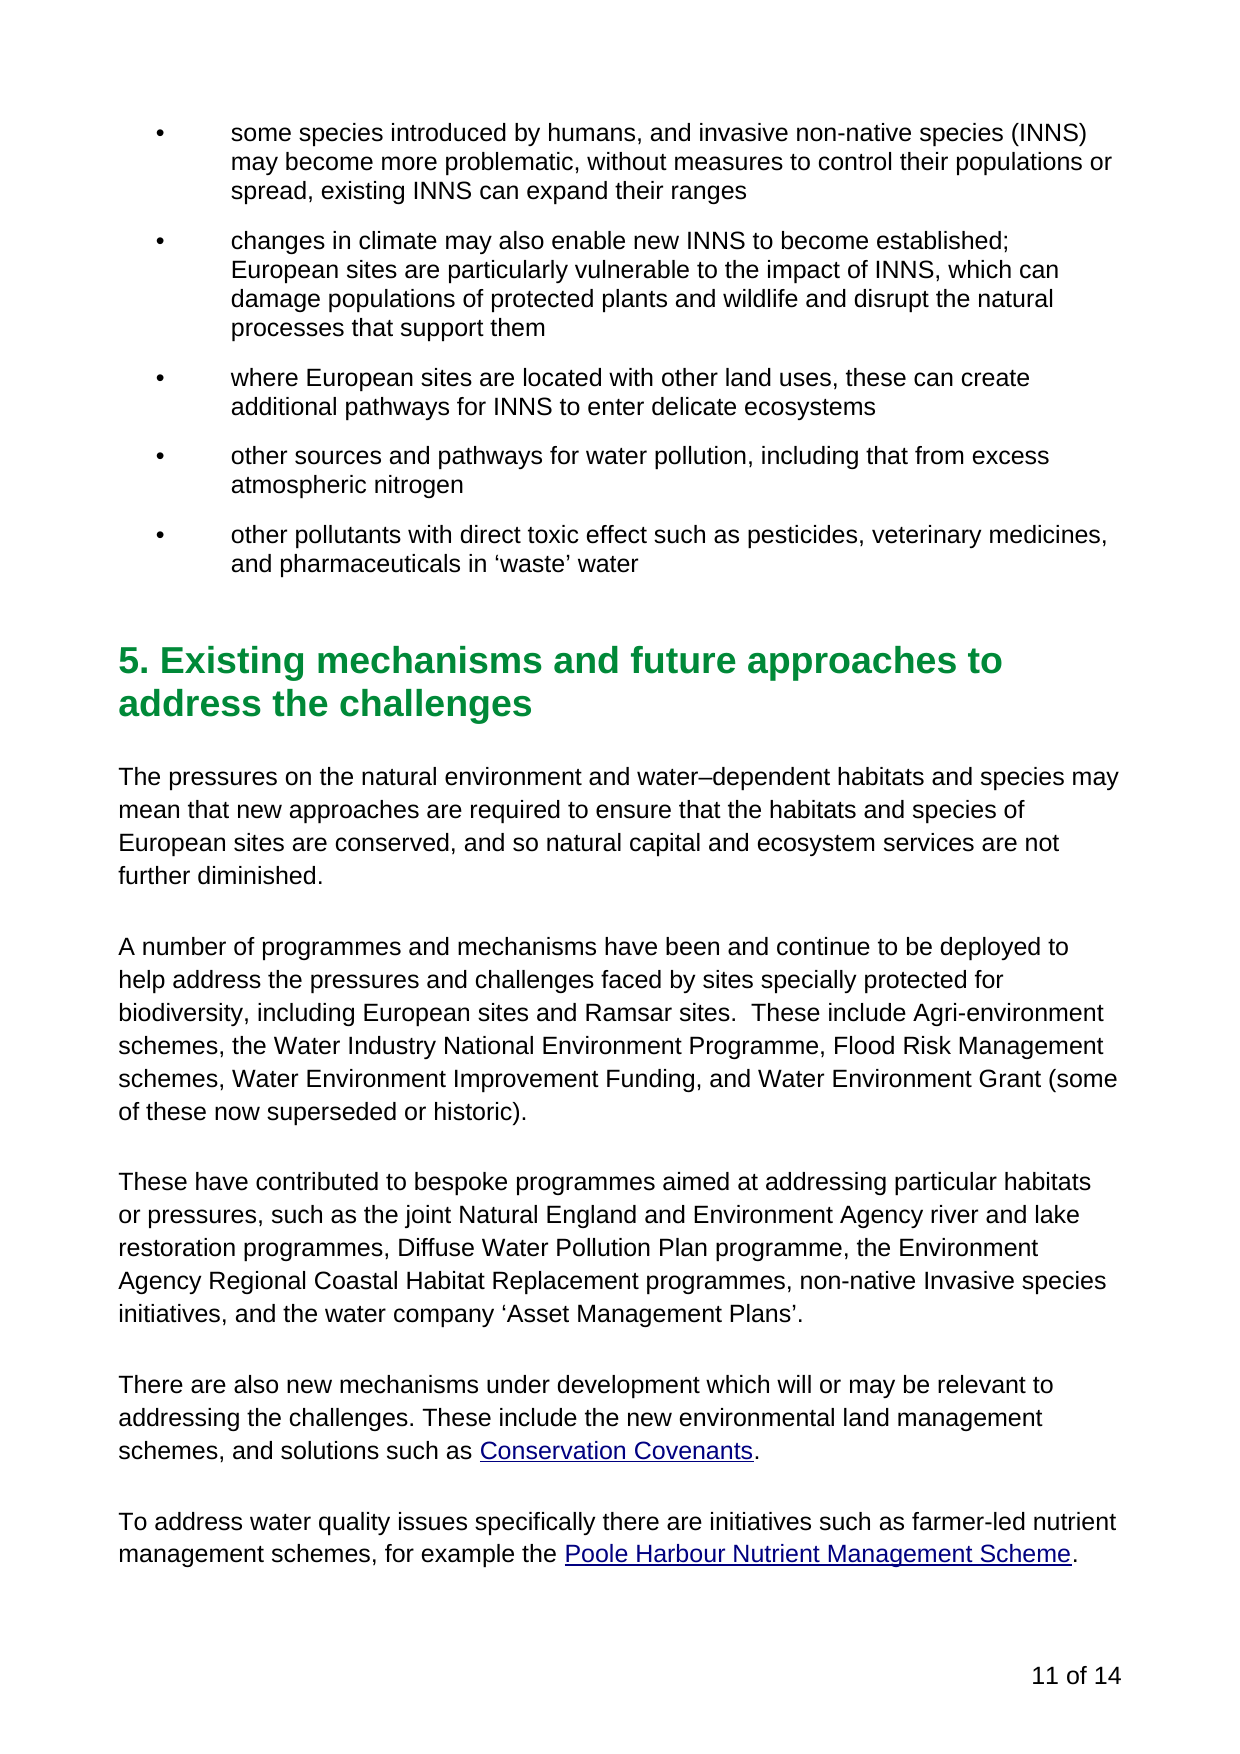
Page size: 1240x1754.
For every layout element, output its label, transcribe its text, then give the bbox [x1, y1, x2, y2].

text There are also new mechanisms under development which will or may be relevant to addressing the challenges. These include the new environmental land management schemes, and solutions such as Conservation Covenants. [118, 1370, 1121, 1465]
subtitle 5. Existing mechanisms and future approaches to address the challenges [118, 638, 1121, 724]
text These have contributed to bespoke programmes aimed at addressing particular habitats or pressures, such as the joint Natural England and Environment Agency river and lake restoration programmes, Diffuse Water Pollution Plan programme, the Environment Agency Regional Coastal Habitat Replacement programmes, non-native Invasive species initiatives, and the water company ‘Asset Management Plans’. [118, 1167, 1121, 1328]
list other sources and pathways for water pollution, including that from excess atmospheric nitrogen [156, 441, 1121, 499]
text A number of programmes and mechanisms have been and continue to be deployed to help address the pressures and challenges faced by sites specially protected for biodiversity, including European sites and Ramsar sites. These include Agri-environment schemes, the Water Industry National Environment Programme, Flood Risk Management schemes, Water Environment Improvement Funding, and Water Environment Grant (some of these now superseded or historic). [118, 932, 1121, 1126]
text The pressures on the natural environment and water–dependent habitats and species may mean that new approaches are required to ensure that the habitats and species of European sites are conserved, and so natural capital and ecosystem services are not further diminished. [118, 762, 1121, 890]
text To address water quality issues specifically there are initiatives such as farmer-led nutrient management schemes, for example the Poole Harbour Nutrient Management Scheme. [118, 1506, 1121, 1568]
list other pollutants with direct toxic effect such as pesticides, veterinary medicines, and pharmaceuticals in ‘waste’ water [156, 520, 1121, 578]
list some species introduced by humans, and invasive non-native species (INNS) may become more problematic, without measures to control their populations or spread, existing INNS can expand their ranges [156, 118, 1121, 205]
list changes in climate may also enable new INNS to become established; European sites are particularly vulnerable to the impact of INNS, which can damage populations of protected plants and wildlife and disrupt the natural processes that support them [156, 226, 1121, 341]
list where European sites are located with other land uses, these can create additional pathways for INNS to enter delicate ecosystems [156, 362, 1121, 420]
